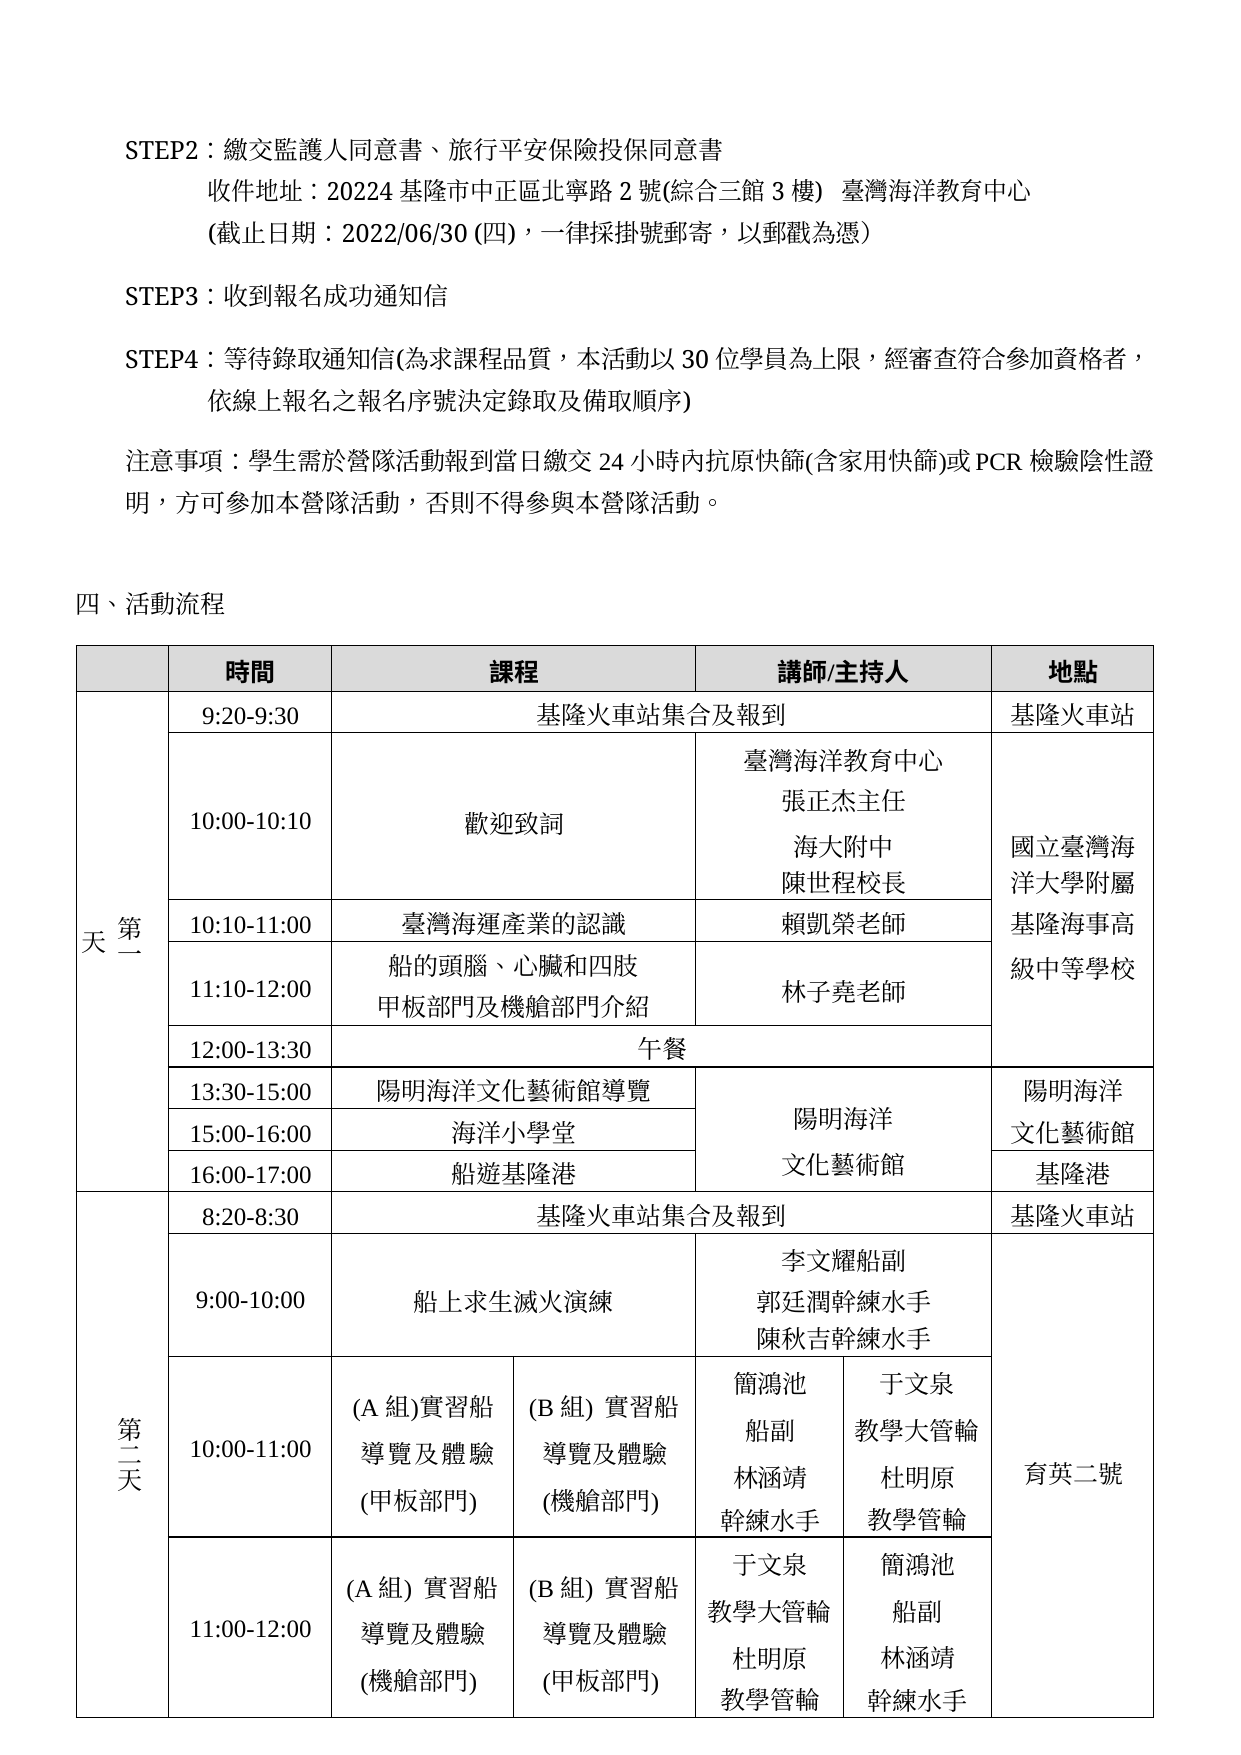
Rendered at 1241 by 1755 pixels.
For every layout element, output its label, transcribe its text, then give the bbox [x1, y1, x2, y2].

table_cell [332, 1234, 695, 1278]
table_header 講師/主持人 [696, 646, 991, 691]
table_cell 9:00-10:00 [169, 1278, 331, 1320]
table_cell 洋大學附屬 [992, 864, 1153, 899]
table_cell [332, 733, 695, 778]
table_cell (A 組) 實習船導覽及體驗 (機艙部門) [332, 1538, 513, 1717]
table_cell [332, 1320, 695, 1356]
table_cell 簡鴻池船副 林涵靖 幹練水手 [696, 1357, 843, 1536]
table_cell 陳世程校長 [696, 864, 991, 899]
table_cell 張正杰主任 海大附中 [696, 778, 991, 864]
table_header 時間 [169, 646, 331, 691]
text STEP2：繳交監護人同意書、旅行平安保險投保同意書 [125, 131, 1176, 167]
text 收件地址：20224 基隆市中正區北寧路 2 號(綜合三館 3 樓) 臺灣海洋教育中心 [208, 172, 1176, 208]
table_cell 臺灣海運產業的認識 [332, 900, 695, 941]
table_cell 賴凱榮老師 [696, 900, 991, 941]
table_cell [169, 864, 331, 899]
table_cell 基隆港 [992, 1151, 1153, 1191]
table_cell 16:00-17:00 [169, 1151, 331, 1191]
text (截止日期：2022/06/30 (四)，一律採掛號郵寄，以郵戳為憑） STEP3：收到報名成功通知信 [125, 213, 908, 312]
table_cell 第一天 [77, 692, 168, 1191]
table_cell (A 組)實習船導覽及體驗(甲板部門) [332, 1357, 513, 1536]
table_cell 9:20-9:30 [169, 692, 331, 732]
table_cell 于文泉 教學大管輪 杜明原 教學管輪 [696, 1538, 843, 1717]
table_cell 第二天 [77, 1192, 168, 1717]
table_cell 10:10-11:00 [169, 900, 331, 941]
table_cell 文化藝術館 [992, 1108, 1153, 1149]
table_cell 船上求生滅火演練 [332, 1278, 695, 1320]
text 四、活動流程 [75, 585, 1176, 621]
table_cell 歡迎致詞 [332, 778, 695, 864]
table_cell 國立臺灣海 [992, 778, 1153, 864]
table_cell 11:00-12:00 [169, 1538, 331, 1717]
table_cell 陽明海洋 [992, 1068, 1153, 1108]
table_cell 李文耀船副 [696, 1234, 991, 1278]
table_cell 10:00-11:00 [169, 1357, 331, 1536]
table_cell 12:00-13:30 [169, 1026, 331, 1066]
text STEP4：等待錄取通知信(為求課程品質，本活動以 30 位學員為上限，經審查符合參加資格者， 依線上報名之報名序號決定錄取及備取順序) [125, 339, 1163, 417]
table_cell 10:00-10:10 [169, 778, 331, 864]
table_cell 船遊基隆港 [332, 1151, 695, 1191]
table_cell (B 組) 實習船導覽及體驗 (機艙部門) [514, 1357, 695, 1536]
table_cell [992, 1234, 1153, 1278]
table_cell [992, 1025, 1153, 1066]
table_cell 陽明海洋文化藝術館 [696, 1068, 991, 1191]
table_cell [992, 1536, 1153, 1717]
table_cell 基隆火車站集合及報到 [332, 1192, 991, 1233]
table_cell 基隆海事高 [992, 899, 1153, 941]
table_cell 基隆火車站集合及報到 [332, 692, 991, 732]
table_header [77, 646, 168, 691]
table_cell 午餐 [332, 1026, 991, 1066]
table_cell 海洋小學堂 [332, 1109, 695, 1149]
table_cell 船的頭腦、心臟和四肢甲板部門及機艙部門介紹 [332, 942, 695, 1025]
table_cell [169, 1234, 331, 1278]
table_cell 基隆火車站 [992, 1192, 1153, 1233]
table_cell 簡鴻池船副 林涵靖 幹練水手 [844, 1538, 991, 1717]
table_header 地點 [992, 646, 1153, 691]
table_cell [992, 1278, 1153, 1320]
table_cell 臺灣海洋教育中心 [696, 733, 991, 778]
table_cell 8:20-8:30 [169, 1192, 331, 1233]
table_cell 基隆火車站 [992, 692, 1153, 732]
table_cell 陳秋吉幹練水手 [696, 1320, 991, 1356]
table_cell [169, 733, 331, 778]
table_cell [169, 1320, 331, 1356]
table_cell [332, 864, 695, 899]
table_cell 13:30-15:00 [169, 1068, 331, 1108]
table_cell [992, 733, 1153, 778]
table_cell 級中等學校 [992, 941, 1153, 1025]
table_cell 育英二號 [992, 1356, 1153, 1536]
table_cell 11:10-12:00 [169, 942, 331, 1025]
table_cell 郭廷潤幹練水手 [696, 1278, 991, 1320]
table_cell 15:00-16:00 [169, 1109, 331, 1149]
table_cell [992, 1320, 1153, 1356]
table_header 課程 [332, 646, 695, 691]
table_cell 陽明海洋文化藝術館導覽 [332, 1068, 695, 1108]
table_cell 于文泉 教學大管輪 杜明原 教學管輪 [844, 1357, 991, 1536]
table_cell 林子堯老師 [696, 942, 991, 1025]
table_cell (B 組) 實習船導覽及體驗 (甲板部門) [514, 1538, 695, 1717]
text 注意事項：學生需於營隊活動報到當日繳交 24 小時內抗原快篩(含家用快篩)或 PCR 檢驗陰性證明，方可參加本營隊活動，否則不得參與本營隊活動。 [125, 442, 1166, 519]
